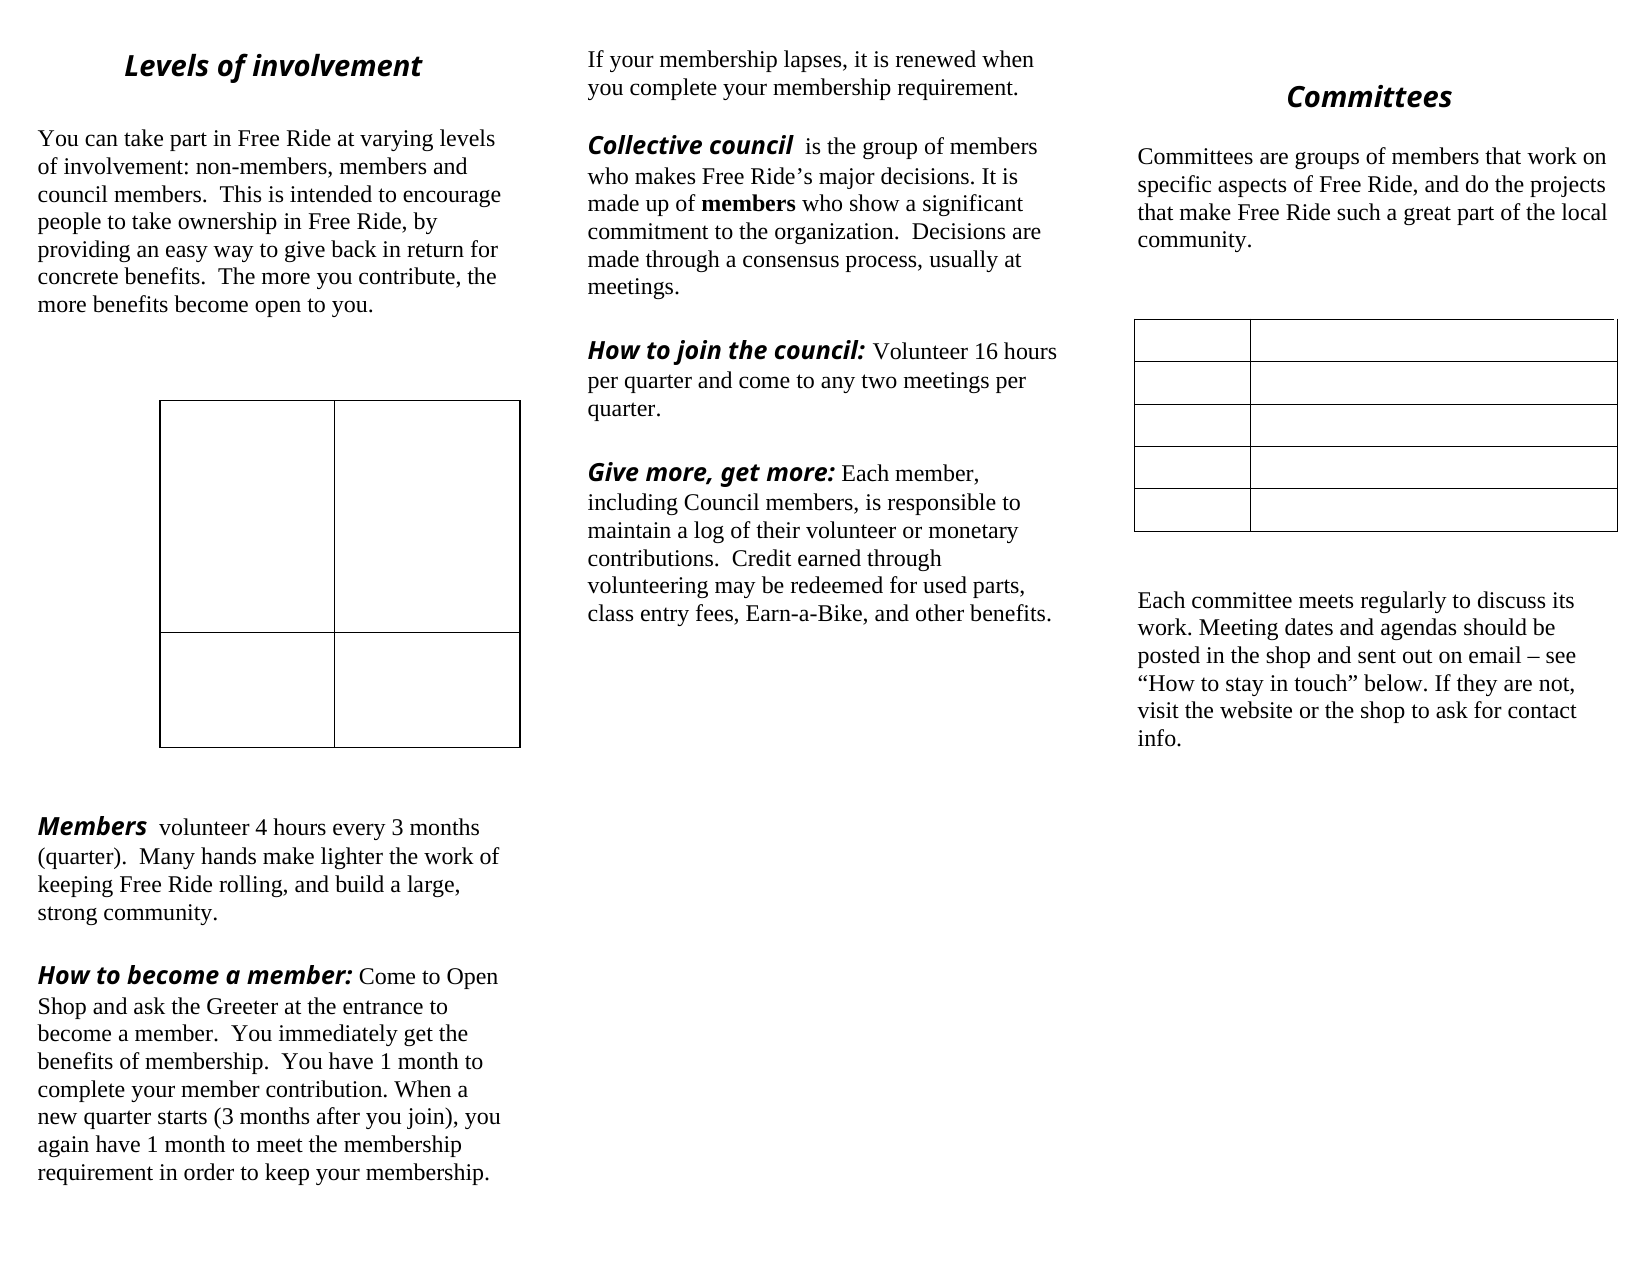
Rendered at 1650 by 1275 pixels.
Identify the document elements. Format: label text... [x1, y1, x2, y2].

text Committees [1137, 76, 1612, 116]
table_cell [335, 401, 519, 632]
table_header [1251, 292, 1613, 319]
text Collective council is the group of members who makes Free Ride’s major decisions. It is made up of members who show a significant commitment to the organization. Decisions are made through a consensus process, usually at meetings. [587, 128, 1062, 300]
table_cell [160, 373, 334, 400]
text Give more, get more: Each member, including Council members, is responsible to maintain a log of their volunteer or monetary contributions. Credit earned through volunteering may be redeemed for used parts, class entry fees, Earn-a-Bike, and other benefits. [587, 454, 1062, 626]
table_cell [1251, 319, 1617, 361]
table_cell [1135, 489, 1250, 531]
table_cell [161, 401, 334, 632]
table_cell [35, 632, 159, 747]
table_cell [1135, 405, 1250, 446]
table_header [516, 345, 520, 373]
table_cell [1135, 447, 1250, 488]
table_header [35, 345, 516, 373]
table_cell [1135, 320, 1250, 361]
table_cell [1251, 447, 1617, 488]
text Members volunteer 4 hours every 3 months (quarter). Many hands make lighter the work of keeping Free Ride rolling, and build a large, strong community. [37, 808, 512, 925]
table_cell [1251, 362, 1617, 403]
table_cell [1251, 405, 1617, 446]
text Committees are groups of members that work on specific aspects of Free Ride, and do the projects that make Free Ride such a great part of the local community. [1137, 142, 1612, 253]
table_header [1135, 292, 1251, 319]
text How to become a member: Come to Open Shop and ask the Greeter at the entrance to become a member. You immediately get the benefits of membership. You have 1 month to complete your member contribution. When a new quarter starts (3 months after you join), you again have 1 month to meet the membership requirement in order to keep your membership. [37, 958, 512, 1185]
text Each committee meets regularly to discuss its work. Meeting dates and agendas should be posted in the shop and sent out on email – see “How to stay in touch” below. If they are not, visit the website or the shop to ask for contact info. [1137, 586, 1612, 751]
table_cell [335, 633, 519, 747]
table_cell [35, 400, 159, 632]
text Levels of involvement [37, 45, 512, 85]
table_header [1614, 292, 1618, 319]
table_cell [161, 633, 334, 747]
table_cell [1251, 489, 1617, 531]
text If your membership lapses, it is renewed when you complete your membership requirement. [587, 45, 1062, 100]
text You can take part in Free Ride at varying levels of involvement: non-members, members and council members. This is intended to encourage people to take ownership in Free Ride, by providing an easy way to give back in return for concrete benefits. The more you contribute, the more benefits become open to you. [37, 124, 512, 318]
table_cell [1135, 362, 1250, 403]
table_cell [516, 373, 520, 400]
text How to join the council: Volunteer 16 hours per quarter and come to any two meetings per quarter. [587, 332, 1062, 422]
table_cell [35, 373, 160, 400]
table_cell [334, 373, 516, 400]
